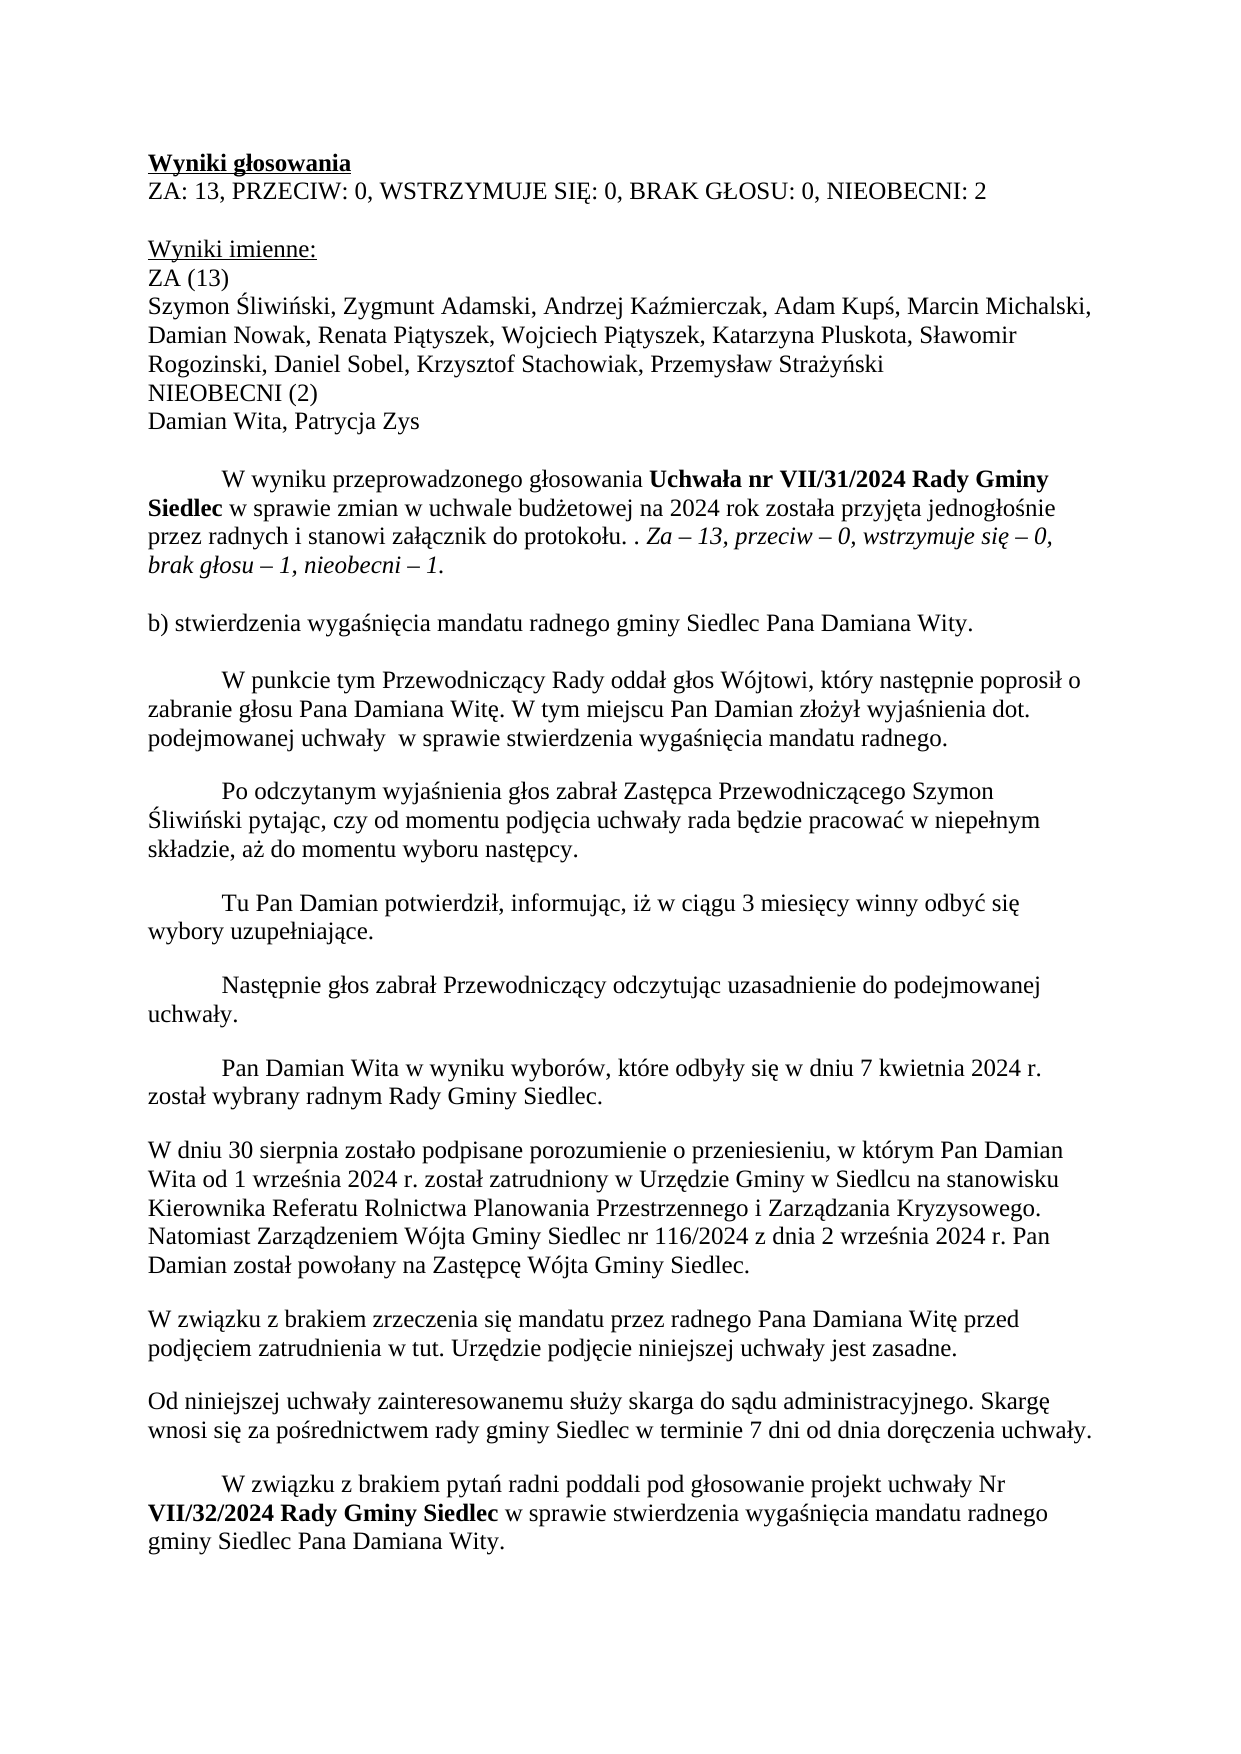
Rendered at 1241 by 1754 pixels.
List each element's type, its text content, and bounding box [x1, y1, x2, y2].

text W związku z brakiem zrzeczenia się mandatu przez radnego Pana Damiana Witę przed podjęciem zatrudnienia w tut. Urzędzie podjęcie niniejszej uchwały jest zasadne. [148, 1304, 1093, 1361]
text W dniu 30 sierpnia zostało podpisane porozumienie o przeniesieniu, w którym Pan Damian Wita od 1 września 2024 r. został zatrudniony w Urzędzie Gminy w Siedlcu na stanowisku Kierownika Referatu Rolnictwa Planowania Przestrzennego i Zarządzania Kryzysowego. Natomiast Zarządzeniem Wójta Gminy Siedlec nr 116/2024 z dnia 2 września 2024 r. Pan Damian został powołany na Zastępcę Wójta Gminy Siedlec. [148, 1135, 1093, 1279]
text Następnie głos zabrał Przewodniczący odczytując uzasadnienie do podejmowanej uchwały. [148, 970, 1093, 1028]
text Pan Damian Wita w wyniku wyborów, które odbyły się w dniu 7 kwietnia 2024 r. został wybrany radnym Rady Gminy Siedlec. [148, 1053, 1093, 1110]
text Po odczytanym wyjaśnienia głos zabrał Zastępca Przewodniczącego Szymon Śliwiński pytając, czy od momentu podjęcia uchwały rada będzie pracować w niepełnym składzie, aż do momentu wyboru następcy. [148, 776, 1093, 863]
text Tu Pan Damian potwierdził, informując, iż w ciągu 3 miesięcy winny odbyć się wybory uzupełniające. [148, 888, 1093, 945]
text W związku z brakiem pytań radni poddali pod głosowanie projekt uchwały Nr VII/32/2024 Rady Gminy Siedlec w sprawie stwierdzenia wygaśnięcia mandatu radnego gminy Siedlec Pana Damiana Wity. [148, 1469, 1093, 1584]
text Wyniki głosowania ZA: 13, PRZECIW: 0, WSTRZYMUJE SIĘ: 0, BRAK GŁOSU: 0, NIEOBECNI: 2 Wyniki imienne: ZA (13) Szymon Śliwiński, Zygmunt Adamski, Andrzej Kaźmierczak, Adam Kupś, Marcin Michalski, Damian Nowak, Renata Piątyszek, Wojciech Piątyszek, Katarzyna Pluskota, Sławomir Rogozinski, Daniel Sobel, Krzysztof Stachowiak, Przemysław Strażyński NIEOBECNI (2) Damian Wita, Patrycja Zys W wyniku przeprowadzonego głosowania Uchwała nr VII/31/2024 Rady Gminy Siedlec w sprawie zmian w uchwale budżetowej na 2024 rok została przyjęta jednogłośnie przez radnych i stanowi załącznik do protokołu. . Za – 13, przeciw – 0, wstrzymuje się – 0, brak głosu – 1, nieobecni – 1. b) stwierdzenia wygaśnięcia mandatu radnego gminy Siedlec Pana Damiana Wity. W punkcie tym Przewodniczący Rady oddał głos Wójtowi, który następnie poprosił o zabranie głosu Pana Damiana Witę. W tym miejscu Pan Damian złożył wyjaśnienia dot. podejmowanej uchwały w sprawie stwierdzenia wygaśnięcia mandatu radnego. [148, 148, 1093, 751]
text Od niniejszej uchwały zainteresowanemu służy skarga do sądu administracyjnego. Skargę wnosi się za pośrednictwem rady gminy Siedlec w terminie 7 dni od dnia doręczenia uchwały. [148, 1386, 1093, 1444]
